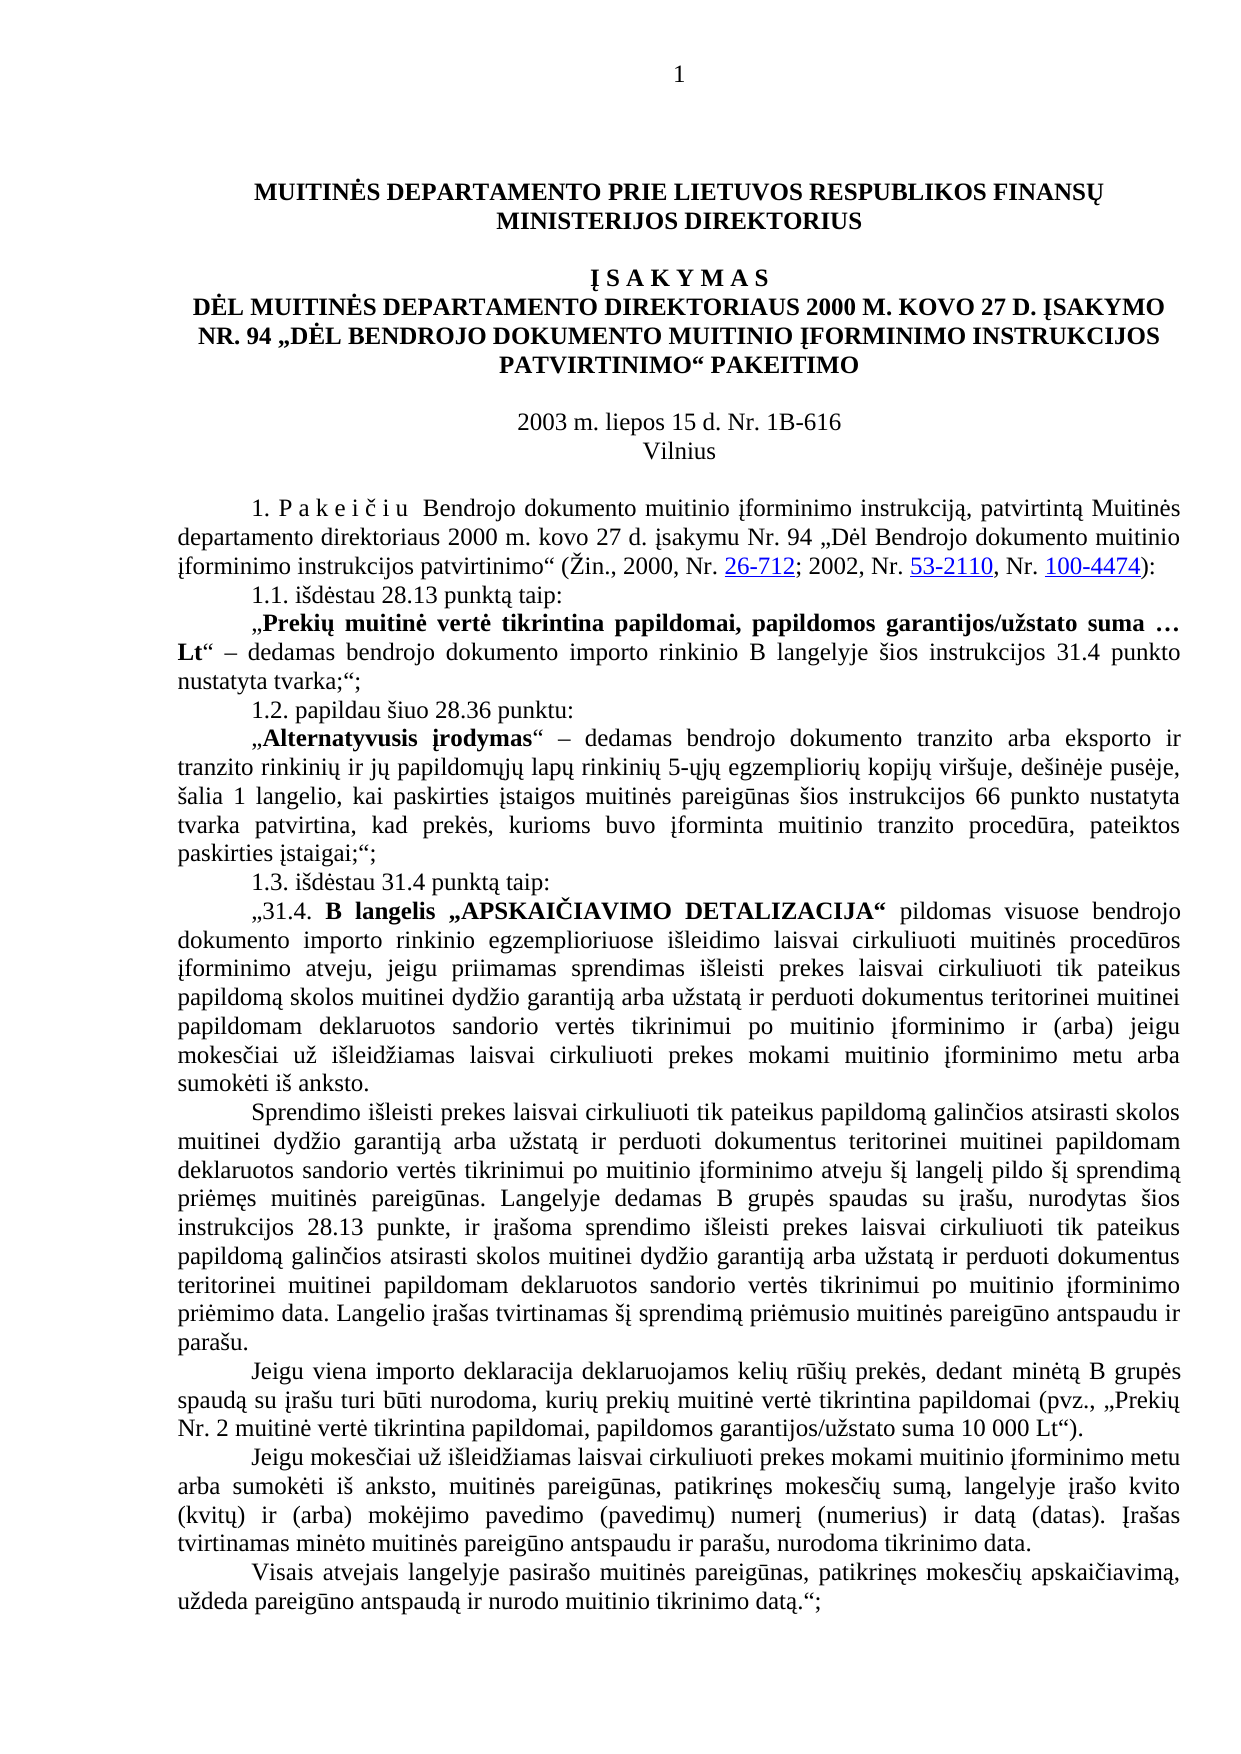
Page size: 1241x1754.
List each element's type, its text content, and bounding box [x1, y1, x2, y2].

text „31.4. B langelis „APSKAIČIAVIMO DETALIZACIJA“ pildomas visuose bendrojo dokumento importo rinkinio egzemplioriuose išleidimo laisvai cirkuliuoti muitinės procedūros įforminimo atveju, jeigu priimamas sprendimas išleisti prekes laisvai cirkuliuoti tik pateikus papildomą skolos muitinei dydžio garantiją arba užstatą ir perduoti dokumentus teritorinei muitinei papildomam deklaruotos sandorio vertės tikrinimui po muitinio įforminimo ir (arba) jeigu mokesčiai už išleidžiamas laisvai cirkuliuoti prekes mokami muitinio įforminimo metu arba sumokėti iš anksto. [177, 896, 1181, 1097]
text 1.2. papildau šiuo 28.36 punktu: [177, 695, 1181, 723]
text Vilnius [177, 436, 1181, 465]
text 2003 m. liepos 15 d. Nr. 1B-616 [177, 407, 1181, 436]
text 1. Pakeičiu Bendrojo dokumento muitinio įforminimo instrukciją, patvirtintą Muitinės departamento direktoriaus 2000 m. kovo 27 d. įsakymu Nr. 94 „Dėl Bendrojo dokumento muitinio įforminimo instrukcijos patvirtinimo“ (Žin., 2000, Nr. 26-712; 2002, Nr. 53-2110, Nr. 100-4474): [177, 493, 1181, 580]
text 1.3. išdėstau 31.4 punktą taip: [177, 867, 1181, 896]
text „Alternatyvusis įrodymas“ – dedamas bendrojo dokumento tranzito arba eksporto ir tranzito rinkinių ir jų papildomųjų lapų rinkinių 5-ųjų egzempliorių kopijų viršuje, dešinėje pusėje, šalia 1 langelio, kai paskirties įstaigos muitinės pareigūnas šios instrukcijos 66 punkto nustatyta tvarka patvirtina, kad prekės, kurioms buvo įforminta muitinio tranzito procedūra, pateiktos paskirties įstaigai;“; [177, 723, 1181, 867]
text Į S A K Y M A S [177, 263, 1181, 292]
text MUITINĖS DEPARTAMENTO PRIE LIETUVOS RESPUBLIKOS FINANSŲ MINISTERIJOS DIREKTORIUS [177, 177, 1181, 235]
text Jeigu mokesčiai už išleidžiamas laisvai cirkuliuoti prekes mokami muitinio įforminimo metu arba sumokėti iš anksto, muitinės pareigūnas, patikrinęs mokesčių sumą, langelyje įrašo kvito (kvitų) ir (arba) mokėjimo pavedimo (pavedimų) numerį (numerius) ir datą (datas). Įrašas tvirtinamas minėto muitinės pareigūno antspaudu ir parašu, nurodoma tikrinimo data. [177, 1442, 1181, 1557]
text „Prekių muitinė vertė tikrintina papildomai, papildomos garantijos/užstato suma … Lt“ – dedamas bendrojo dokumento importo rinkinio B langelyje šios instrukcijos 31.4 punkto nustatyta tvarka;“; [177, 608, 1181, 695]
text DĖL MUITINĖS DEPARTAMENTO DIREKTORIAUS 2000 M. KOVO 27 D. ĮSAKYMO NR. 94 „DĖL BENDROJO DOKUMENTO MUITINIO ĮFORMINIMO INSTRUKCIJOS PATVIRTINIMO“ PAKEITIMO [177, 292, 1181, 378]
text Jeigu viena importo deklaracija deklaruojamos kelių rūšių prekės, dedant minėtą B grupės spaudą su įrašu turi būti nurodoma, kurių prekių muitinė vertė tikrintina papildomai (pvz., „Prekių Nr. 2 muitinė vertė tikrintina papildomai, papildomos garantijos/užstato suma 10 000 Lt“). [177, 1356, 1181, 1442]
text 1.1. išdėstau 28.13 punktą taip: [177, 580, 1181, 608]
text Visais atvejais langelyje pasirašo muitinės pareigūnas, patikrinęs mokesčių apskaičiavimą, uždeda pareigūno antspaudą ir nurodo muitinio tikrinimo datą.“; [177, 1557, 1181, 1615]
text Sprendimo išleisti prekes laisvai cirkuliuoti tik pateikus papildomą galinčios atsirasti skolos muitinei dydžio garantiją arba užstatą ir perduoti dokumentus teritorinei muitinei papildomam deklaruotos sandorio vertės tikrinimui po muitinio įforminimo atveju šį langelį pildo šį sprendimą priėmęs muitinės pareigūnas. Langelyje dedamas B grupės spaudas su įrašu, nurodytas šios instrukcijos 28.13 punkte, ir įrašoma sprendimo išleisti prekes laisvai cirkuliuoti tik pateikus papildomą galinčios atsirasti skolos muitinei dydžio garantiją arba užstatą ir perduoti dokumentus teritorinei muitinei papildomam deklaruotos sandorio vertės tikrinimui po muitinio įforminimo priėmimo data. Langelio įrašas tvirtinamas šį sprendimą priėmusio muitinės pareigūno antspaudu ir parašu. [177, 1097, 1181, 1356]
